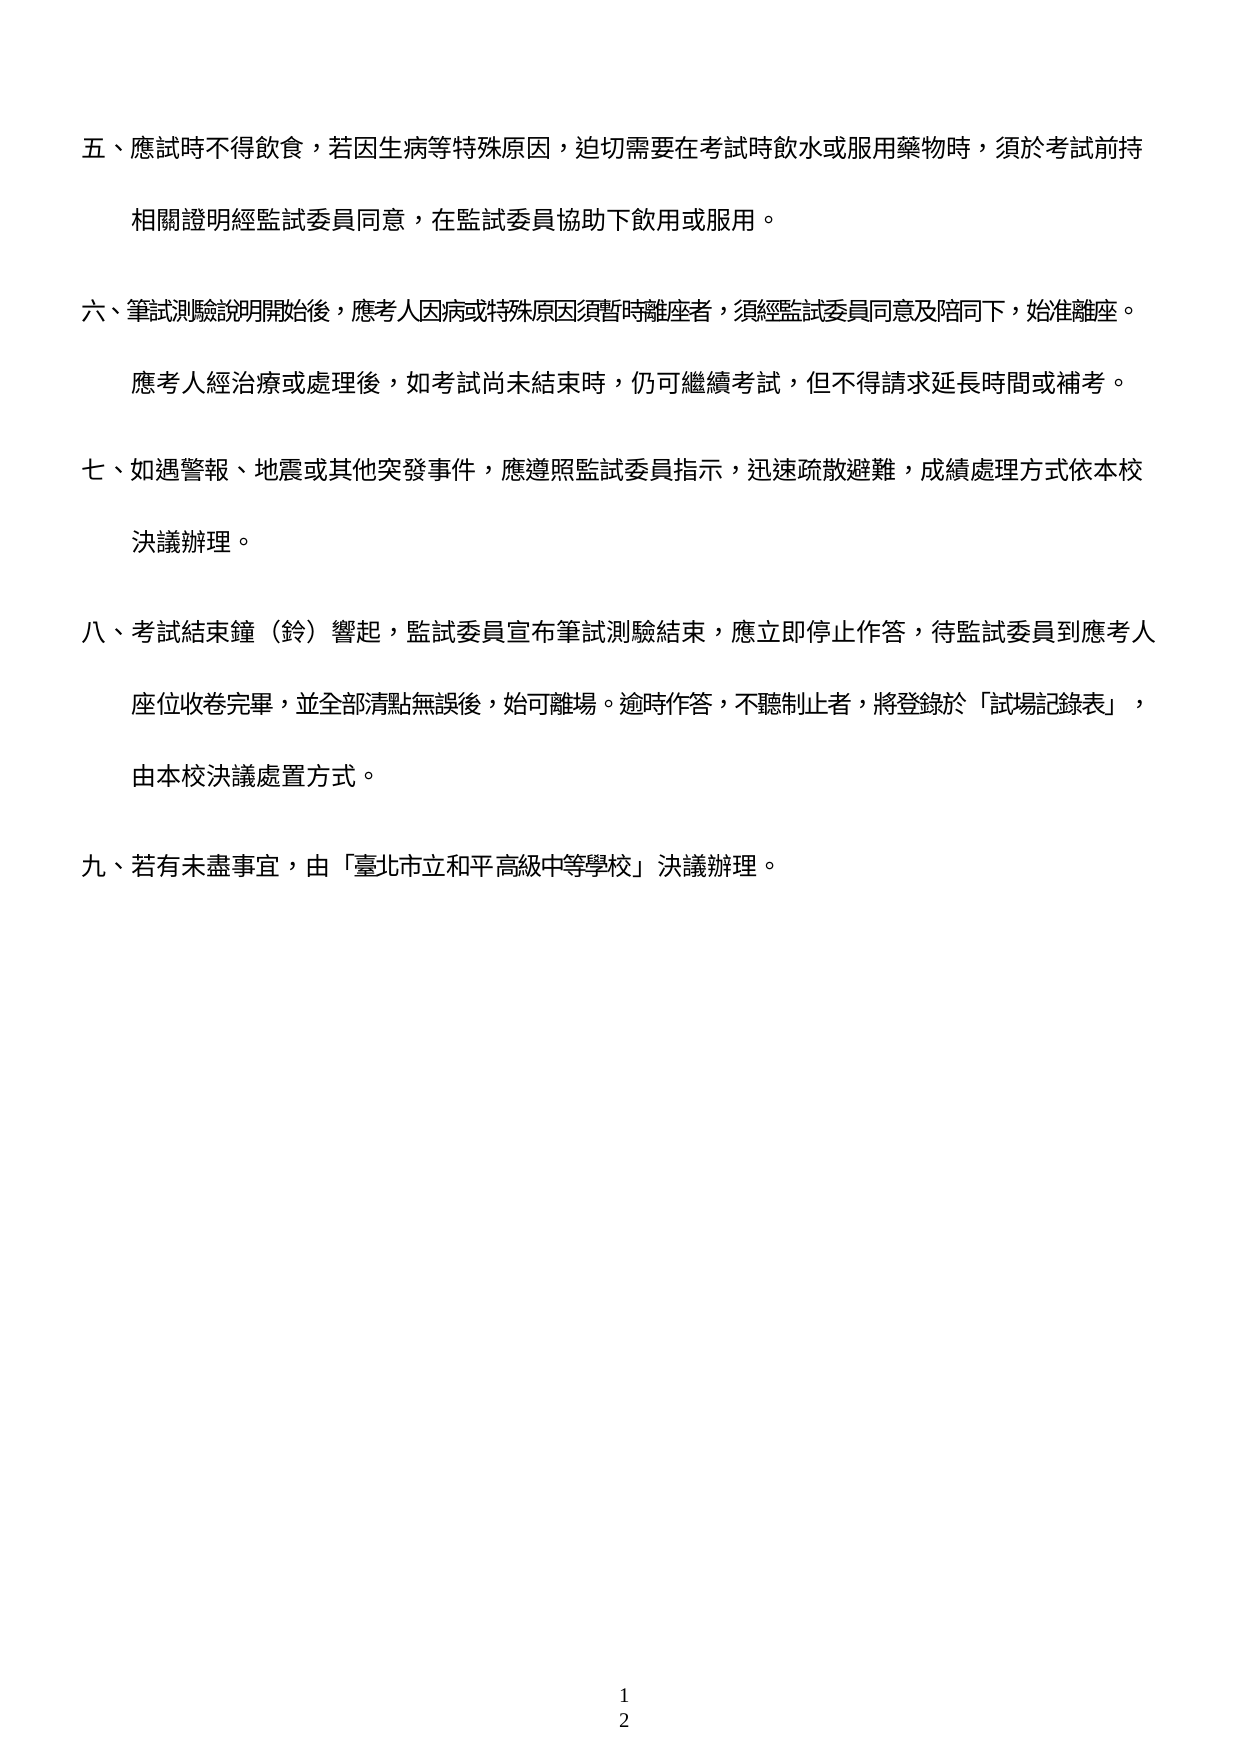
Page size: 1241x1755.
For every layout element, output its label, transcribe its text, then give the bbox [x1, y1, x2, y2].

text 七、如遇警報、地震或其他突發事件，應遵照監試委員指示，迅速疏散避難，成績處理方式依本校決議辦理。 [81, 427, 1155, 561]
text 八、考試結束鐘（鈴）響起，監試委員宣布筆試測驗結束，應立即停止作答，待監試委員到應考人座位收卷完畢，並全部清點無誤後，始可離場。逾時作答，不聽制止者，將登錄於「試場記錄表」， 由本校決議處置方式。 [81, 589, 1157, 795]
text 九、若有未盡事宜，由「臺北市立和平高級中等學校」決議辦理。 [81, 822, 1157, 885]
text 五、應試時不得飲食，若因生病等特殊原因，迫切需要在考試時飲水或服用藥物時，須於考試前持相關證明經監試委員同意，在監試委員協助下飲用或服用。 [81, 105, 1155, 239]
text 六、筆試測驗說明開始後，應考人因病或特殊原因須暫時離座者，須經監試委員同意及陪同下，始准離座。應考人經治療或處理後，如考試尚未結束時，仍可繼續考試，但不得請求延長時間或補考。 [81, 268, 1157, 403]
